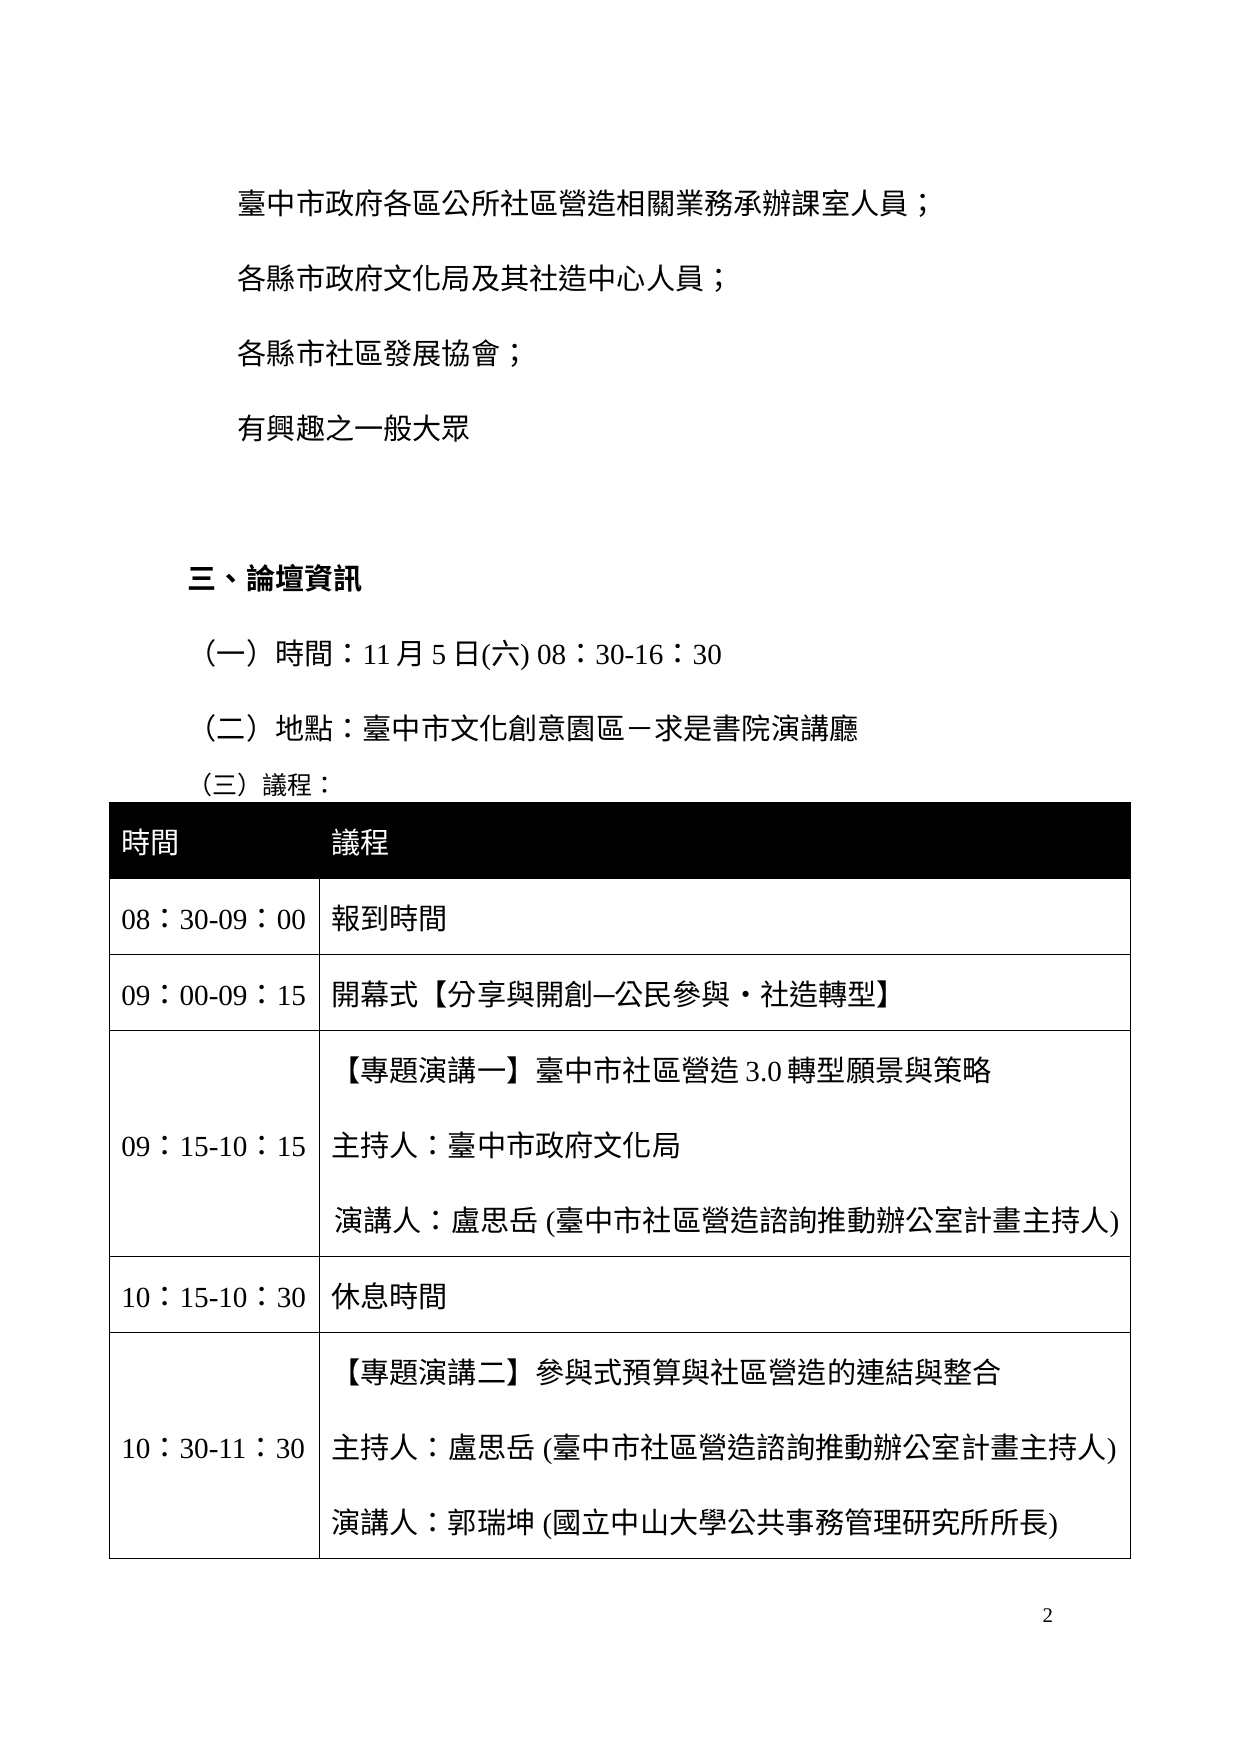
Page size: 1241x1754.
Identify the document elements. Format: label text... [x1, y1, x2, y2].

text 各縣市社區發展協會； [237, 314, 1053, 389]
text （三）議程： [187, 764, 1053, 802]
table_cell 【專題演講二】參與式預算與社區營造的連結與整合 主持人：盧思岳 (臺中市社區營造諮詢推動辦公室計畫主持人) 演講人：郭瑞坤 (國立中山大學公共事務管理研究所所長) [320, 1333, 1130, 1558]
text 各縣市政府文化局及其社造中心人員； [237, 239, 1053, 314]
text （一）時間：11月5日(六) 08：30-16：30 [187, 614, 1053, 689]
table_cell 休息時間 [320, 1257, 1130, 1332]
text 有興趣之一般大眾 [237, 389, 1053, 464]
table_cell 08：30-09：00 [110, 879, 319, 954]
table_cell 【專題演講一】臺中市社區營造3.0轉型願景與策略 主持人：臺中市政府文化局 演講人：盧思岳 (臺中市社區營造諮詢推動辦公室計畫主持人) [320, 1031, 1130, 1256]
table_cell 10：15-10：30 [110, 1257, 319, 1332]
table_cell 報到時間 [320, 879, 1130, 954]
text 三、論壇資訊 [187, 539, 1053, 614]
table_header 議程 [320, 803, 1130, 878]
table_cell 09：15-10：15 [110, 1031, 319, 1256]
text （二）地點：臺中市文化創意園區－求是書院演講廳 [187, 689, 1053, 764]
table_header 時間 [110, 803, 319, 878]
table_cell 09：00-09：15 [110, 955, 319, 1030]
text 臺中市政府各區公所社區營造相關業務承辦課室人員； [237, 164, 1053, 239]
table_cell 開幕式【分享與開創─公民參與‧社造轉型】 [320, 955, 1130, 1030]
table_cell 10：30-11：30 [110, 1333, 319, 1558]
